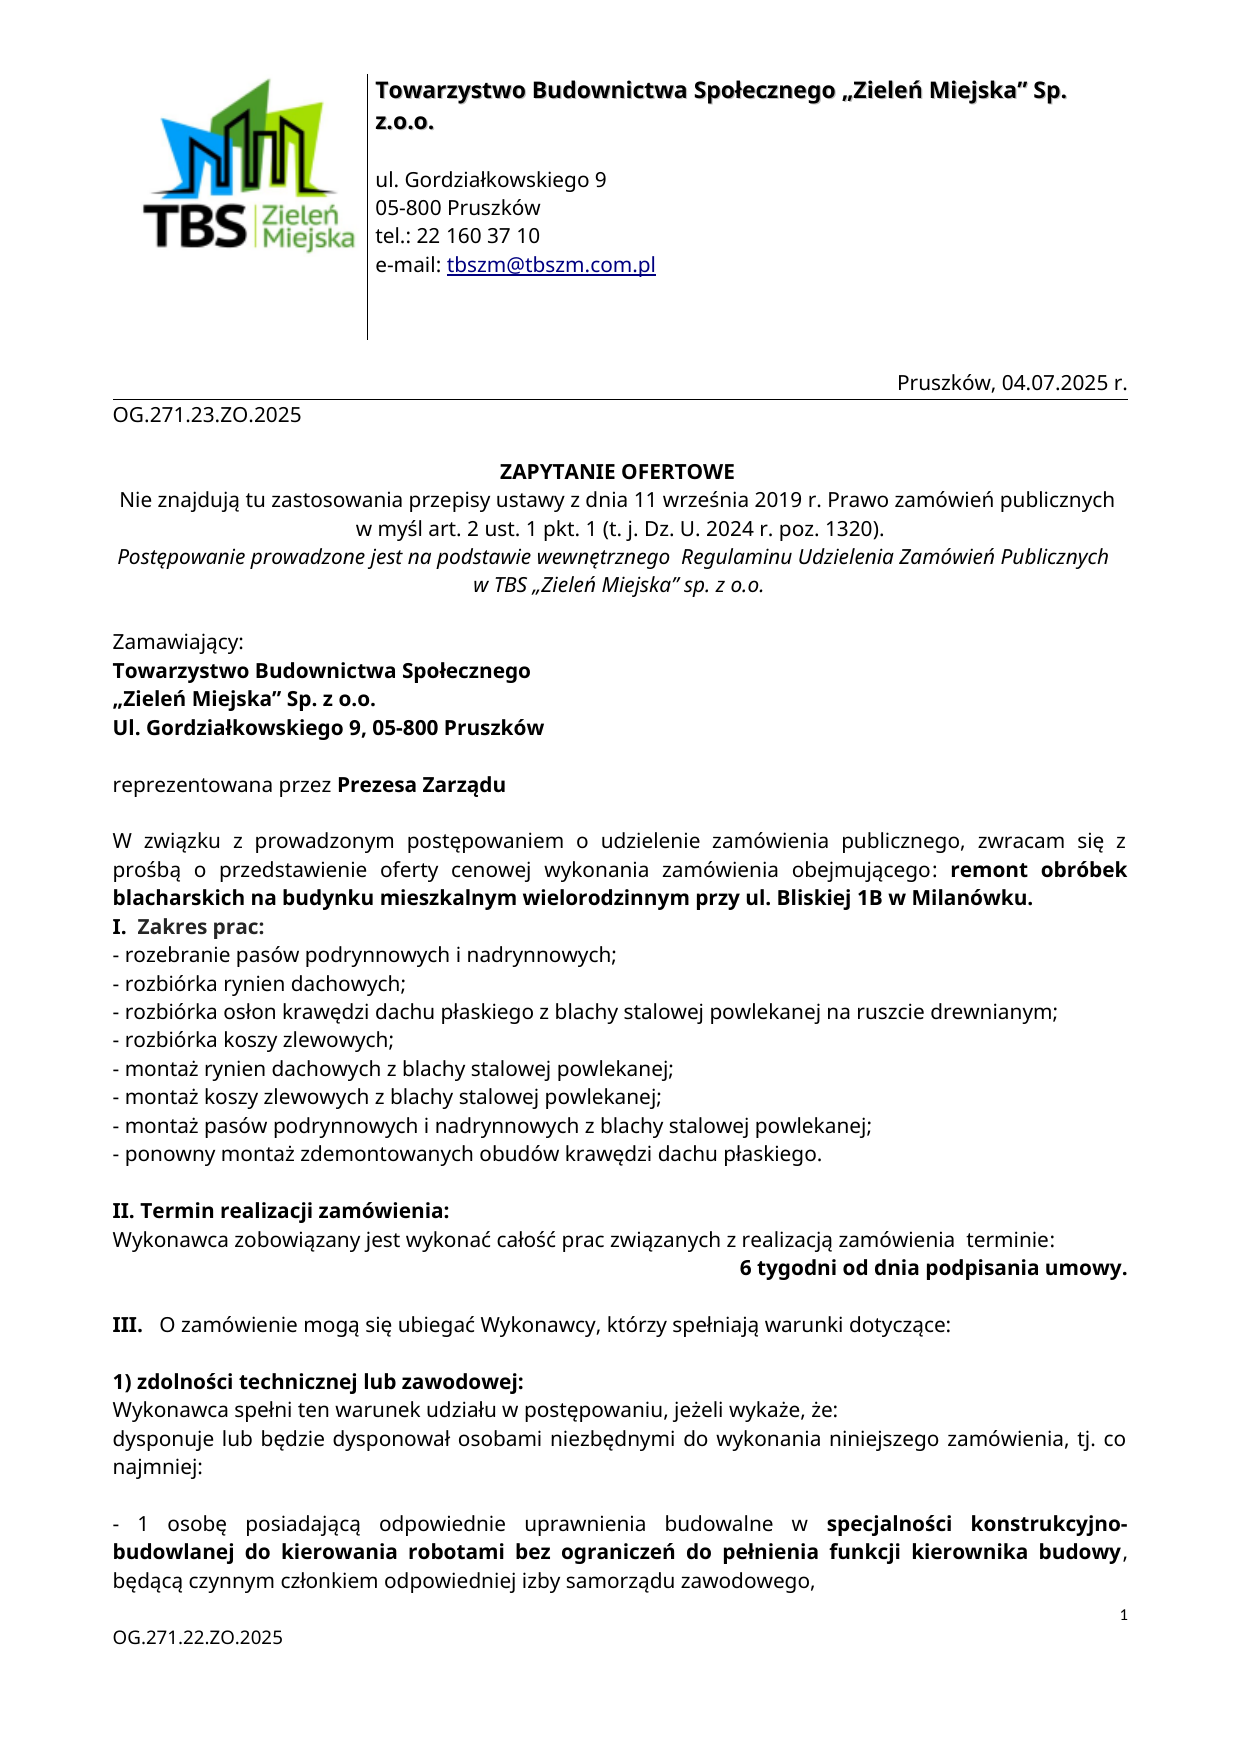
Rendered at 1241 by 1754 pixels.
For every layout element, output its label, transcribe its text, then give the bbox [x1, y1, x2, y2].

text Nie znajdują tu zastosowania przepisy ustawy z dnia 11 września 2019 r. Prawo zamówień publicznych [112, 485, 1128, 514]
text I. Zakres prac: [112, 912, 1128, 940]
text 6 tygodni od dnia podpisania umowy. [112, 1253, 1128, 1282]
text „Zieleń Miejska” Sp. z o.o. [112, 684, 1128, 713]
text dysponuje lub będzie dysponował osobami niezbędnymi do wykonania niniejszego zamówienia, tj. co najmniej: [112, 1424, 1128, 1481]
text Ul. Gordziałkowskiego 9, 05-800 Pruszków [112, 713, 1128, 741]
text w TBS „Zieleń Miejska” sp. z o.o. [112, 571, 1128, 599]
text w myśl art. 2 ust. 1 pkt. 1 (t. j. Dz. U. 2024 r. poz. 1320). [112, 514, 1128, 542]
text Towarzystwo Budownictwa Społecznego [112, 656, 1128, 684]
text - montaż koszy zlewowych z blachy stalowej powlekanej; [112, 1082, 1128, 1111]
subtitle ZAPYTANIE OFERTOWE [112, 457, 1128, 485]
text Pruszków, 04.07.2025 r. [112, 368, 1128, 400]
text Wykonawca spełni ten warunek udziału w postępowaniu, jeżeli wykaże, że: [112, 1395, 1128, 1424]
text - montaż pasów podrynnowych i nadrynnowych z blachy stalowej powlekanej; [112, 1111, 1128, 1139]
text III. O zamówienie mogą się ubiegać Wykonawcy, którzy spełniają warunki dotyczące: [112, 1310, 1128, 1338]
text reprezentowana przez Prezesa Zarządu [112, 770, 1128, 798]
text Zamawiający: [112, 627, 1128, 656]
text - rozebranie pasów podrynnowych i nadrynnowych; [112, 940, 1128, 969]
text - rozbiórka osłon krawędzi dachu płaskiego z blachy stalowej powlekanej na ruszcie drewnianym; [112, 997, 1128, 1026]
text Wykonawca zobowiązany jest wykonać całość prac związanych z realizacją zamówienia terminie: [112, 1225, 1128, 1253]
text - 1 osobę posiadającą odpowiednie uprawnienia budowalne w specjalności konstrukcyjno-budowlanej do kierowania robotami bez ograniczeń do pełnienia funkcji kierownika budowy, będącą czynnym członkiem odpowiedniej izby samorządu zawodowego, [112, 1509, 1128, 1594]
text - rozbiórka koszy zlewowych; [112, 1026, 1128, 1054]
text - montaż rynien dachowych z blachy stalowej powlekanej; [112, 1054, 1128, 1082]
text OG.271.23.ZO.2025 [112, 400, 1128, 428]
text II. Termin realizacji zamówienia: [112, 1196, 1128, 1225]
text - rozbiórka rynien dachowych; [112, 969, 1128, 997]
text Postępowanie prowadzone jest na podstawie wewnętrznego Regulaminu Udzielenia Zamówień Publicznych [112, 542, 1128, 571]
text W związku z prowadzonym postępowaniem o udzielenie zamówienia publicznego, zwracam się z prośbą o przedstawienie oferty cenowej wykonania zamówienia obejmującego: remont obróbek blacharskich na budynku mieszkalnym wielorodzinnym przy ul. Bliskiej 1B w Milanówku. [112, 827, 1128, 912]
text 1) zdolności technicznej lub zawodowej: [112, 1367, 1128, 1395]
text - ponowny montaż zdemontowanych obudów krawędzi dachu płaskiego. [112, 1139, 1128, 1168]
